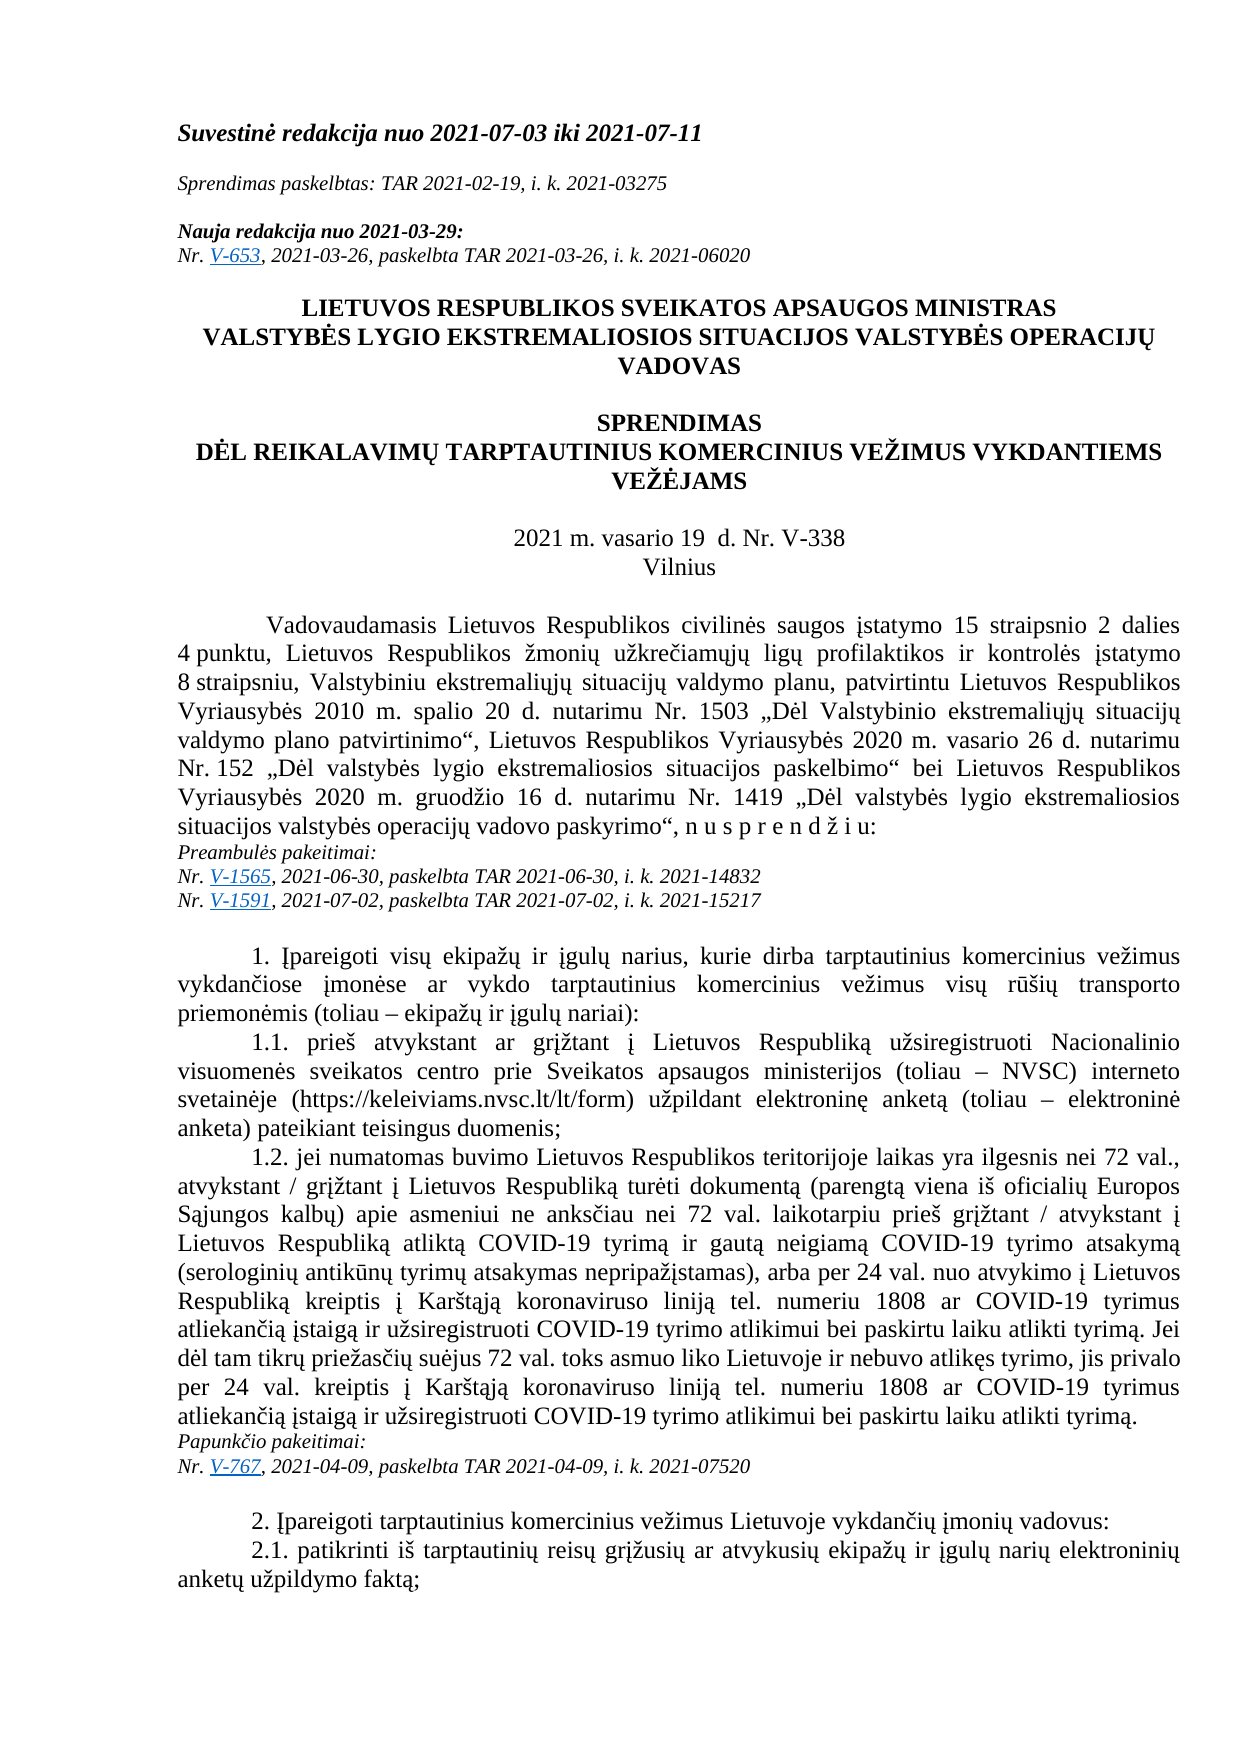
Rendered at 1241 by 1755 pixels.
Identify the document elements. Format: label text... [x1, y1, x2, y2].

text 1.1. prieš atvykstant ar grįžtant į Lietuvos Respubliką užsiregistruoti Nacionalinio visuomenės sveikatos centro prie Sveikatos apsaugos ministerijos (toliau – NVSC) interneto svetainėje (https://keleiviams.nvsc.lt/lt/form) užpildant elektroninę anketą (toliau – elektroninė anketa) pateikiant teisingus duomenis; [177, 1027, 1181, 1142]
text LIETUVOS RESPUBLIKOS SVEIKATOS APSAUGOS MINISTRAS [177, 293, 1181, 322]
text 2021 m. vasario 19 d. Nr. V-338 Vilnius [177, 523, 1181, 581]
text Sprendimas paskelbtas: TAR 2021-02-19, i. k. 2021-03275 [177, 171, 1181, 195]
text VALSTYBĖS LYGIO EKSTREMALIOSIOS SITUACIJOS VALSTYBĖS OPERACIJŲ VADOVAS [177, 322, 1181, 380]
text 2. Įpareigoti tarptautinius komercinius vežimus Lietuvoje vykdančių įmonių vadovus: [177, 1506, 1181, 1535]
text Preambulės pakeitimai: [177, 840, 1181, 864]
text 2.1. patikrinti iš tarptautinių reisų grįžusių ar atvykusių ekipažų ir įgulų narių elektroninių anketų užpildymo faktą; [177, 1535, 1181, 1593]
text Suvestinė redakcija nuo 2021-07-03 iki 2021-07-11 [177, 118, 1181, 147]
text Nr. V-1591, 2021-07-02, paskelbta TAR 2021-07-02, i. k. 2021-15217 [177, 888, 1181, 912]
text Nr. V-1565, 2021-06-30, paskelbta TAR 2021-06-30, i. k. 2021-14832 [177, 864, 1181, 888]
text SPRENDIMAS [177, 408, 1181, 437]
text Vadovaudamasis Lietuvos Respublikos civilinės saugos įstatymo 15 straipsnio 2 dalies 4 punktu, Lietuvos Respublikos žmonių užkrečiamųjų ligų profilaktikos ir kontrolės įstatymo 8 straipsniu, Valstybiniu ekstremaliųjų situacijų valdymo planu, patvirtintu Lietuvos Respublikos Vyriausybės 2010 m. spalio 20 d. nutarimu Nr. 1503 „Dėl Valstybinio ekstremaliųjų situacijų valdymo plano patvirtinimo“, Lietuvos Respublikos Vyriausybės 2020 m. vasario 26 d. nutarimu Nr. 152 „Dėl valstybės lygio ekstremaliosios situacijos paskelbimo“ bei Lietuvos Respublikos Vyriausybės 2020 m. gruodžio 16 d. nutarimu Nr. 1419 „Dėl valstybės lygio ekstremaliosios situacijos valstybės operacijų vadovo paskyrimo“, n u s p r e n d ž i u: [177, 610, 1181, 840]
text Nr. V-653, 2021-03-26, paskelbta TAR 2021-03-26, i. k. 2021-06020 [177, 243, 1181, 267]
text DĖL REIKALAVIMŲ TARPTAUTINIUS KOMERCINIUS VEŽIMUS VYKDANTIEMS VEŽĖJAMS [177, 437, 1181, 495]
text Nr. V-767, 2021-04-09, paskelbta TAR 2021-04-09, i. k. 2021-07520 [177, 1453, 1181, 1478]
text Nauja redakcija nuo 2021-03-29: [177, 219, 1181, 243]
text 1. Įpareigoti visų ekipažų ir įgulų narius, kurie dirba tarptautinius komercinius vežimus vykdančiose įmonėse ar vykdo tarptautinius komercinius vežimus visų rūšių transporto priemonėmis (toliau – ekipažų ir įgulų nariai): [177, 941, 1181, 1027]
text Papunkčio pakeitimai: [177, 1429, 1181, 1453]
text 1.2. jei numatomas buvimo Lietuvos Respublikos teritorijoje laikas yra ilgesnis nei 72 val., atvykstant / grįžtant į Lietuvos Respubliką turėti dokumentą (parengtą viena iš oficialių Europos Sąjungos kalbų) apie asmeniui ne anksčiau nei 72 val. laikotarpiu prieš grįžtant / atvykstant į Lietuvos Respubliką atliktą COVID-19 tyrimą ir gautą neigiamą COVID-19 tyrimo atsakymą (serologinių antikūnų tyrimų atsakymas nepripažįstamas), arba per 24 val. nuo atvykimo į Lietuvos Respubliką kreiptis į Karštąją koronaviruso liniją tel. numeriu 1808 ar COVID-19 tyrimus atliekančią įstaigą ir užsiregistruoti COVID-19 tyrimo atlikimui bei paskirtu laiku atlikti tyrimą. Jei dėl tam tikrų priežasčių suėjus 72 val. toks asmuo liko Lietuvoje ir nebuvo atlikęs tyrimo, jis privalo per 24 val. kreiptis į Karštąją koronaviruso liniją tel. numeriu 1808 ar COVID-19 tyrimus atliekančią įstaigą ir užsiregistruoti COVID-19 tyrimo atlikimui bei paskirtu laiku atlikti tyrimą. [177, 1142, 1181, 1429]
